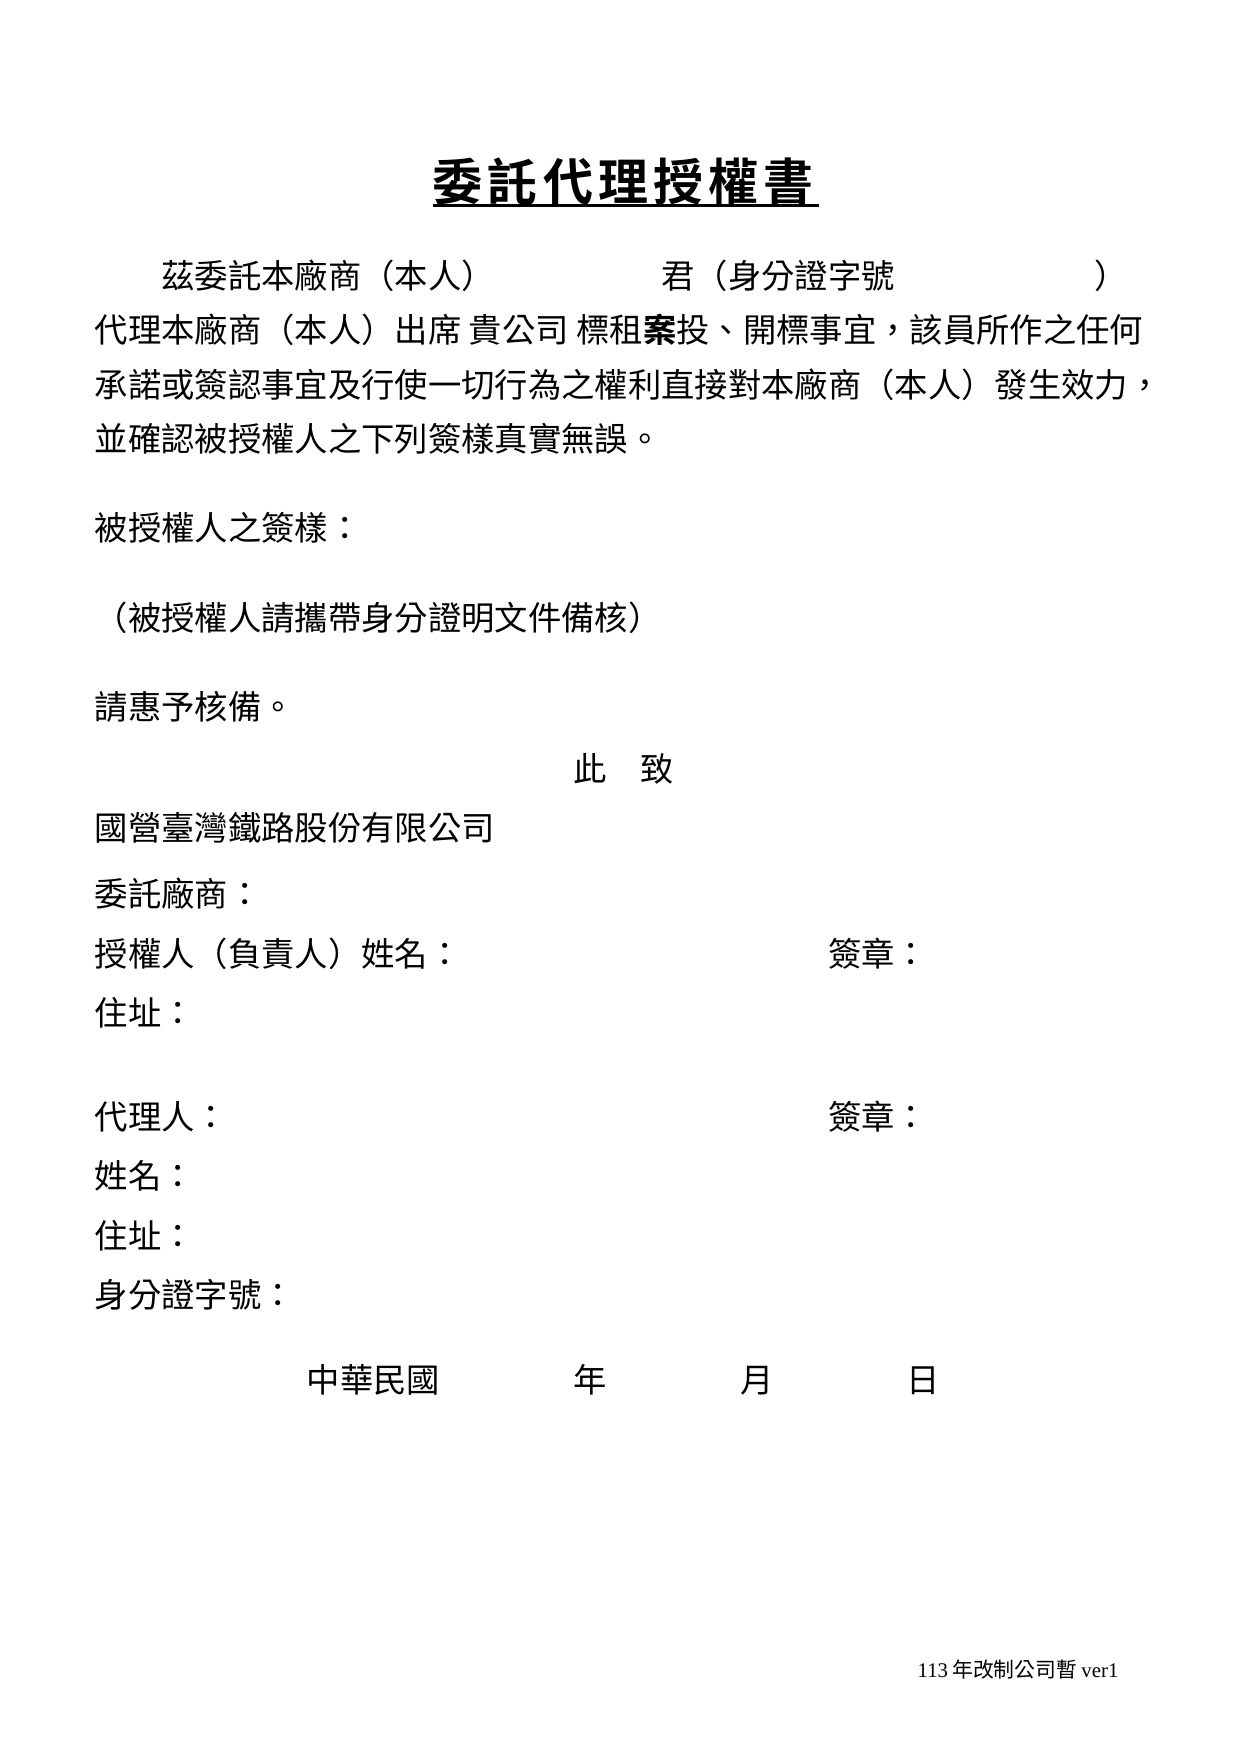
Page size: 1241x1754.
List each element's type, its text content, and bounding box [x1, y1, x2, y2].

text 委託廠商： [94, 883, 1152, 913]
text 被授權人之簽樣： [94, 490, 1152, 550]
text 請惠予核備。 [94, 669, 1152, 729]
text 國營臺灣鐵路股份有限公司 [94, 817, 1152, 846]
text 中華民國 年 月 日 [94, 1369, 1152, 1398]
text 身分證字號： [94, 1284, 1152, 1313]
text 住址： [94, 1225, 1152, 1254]
text 住址： [94, 1002, 1152, 1031]
text 代理人： 簽章： [94, 1106, 1152, 1135]
text 姓名： [94, 1166, 1152, 1195]
text 委託代理授權書 [94, 142, 1152, 214]
text 茲委託本廠商（本人） 君（身分證字號 ）代理本廠商（本人）出席 貴公司 標租案投、開標事宜，該員所作之任何承諾或簽認事宜及行使一切行為之權利直接對本廠商（本人）發生效力，並確認被授權人之下列簽樣真實無誤。 [94, 243, 1152, 461]
text 授權人（負責人）姓名： 簽章： [94, 943, 1152, 972]
text （被授權人請攜帶身分證明文件備核） [94, 579, 1152, 640]
text 此 致 [94, 758, 1152, 787]
